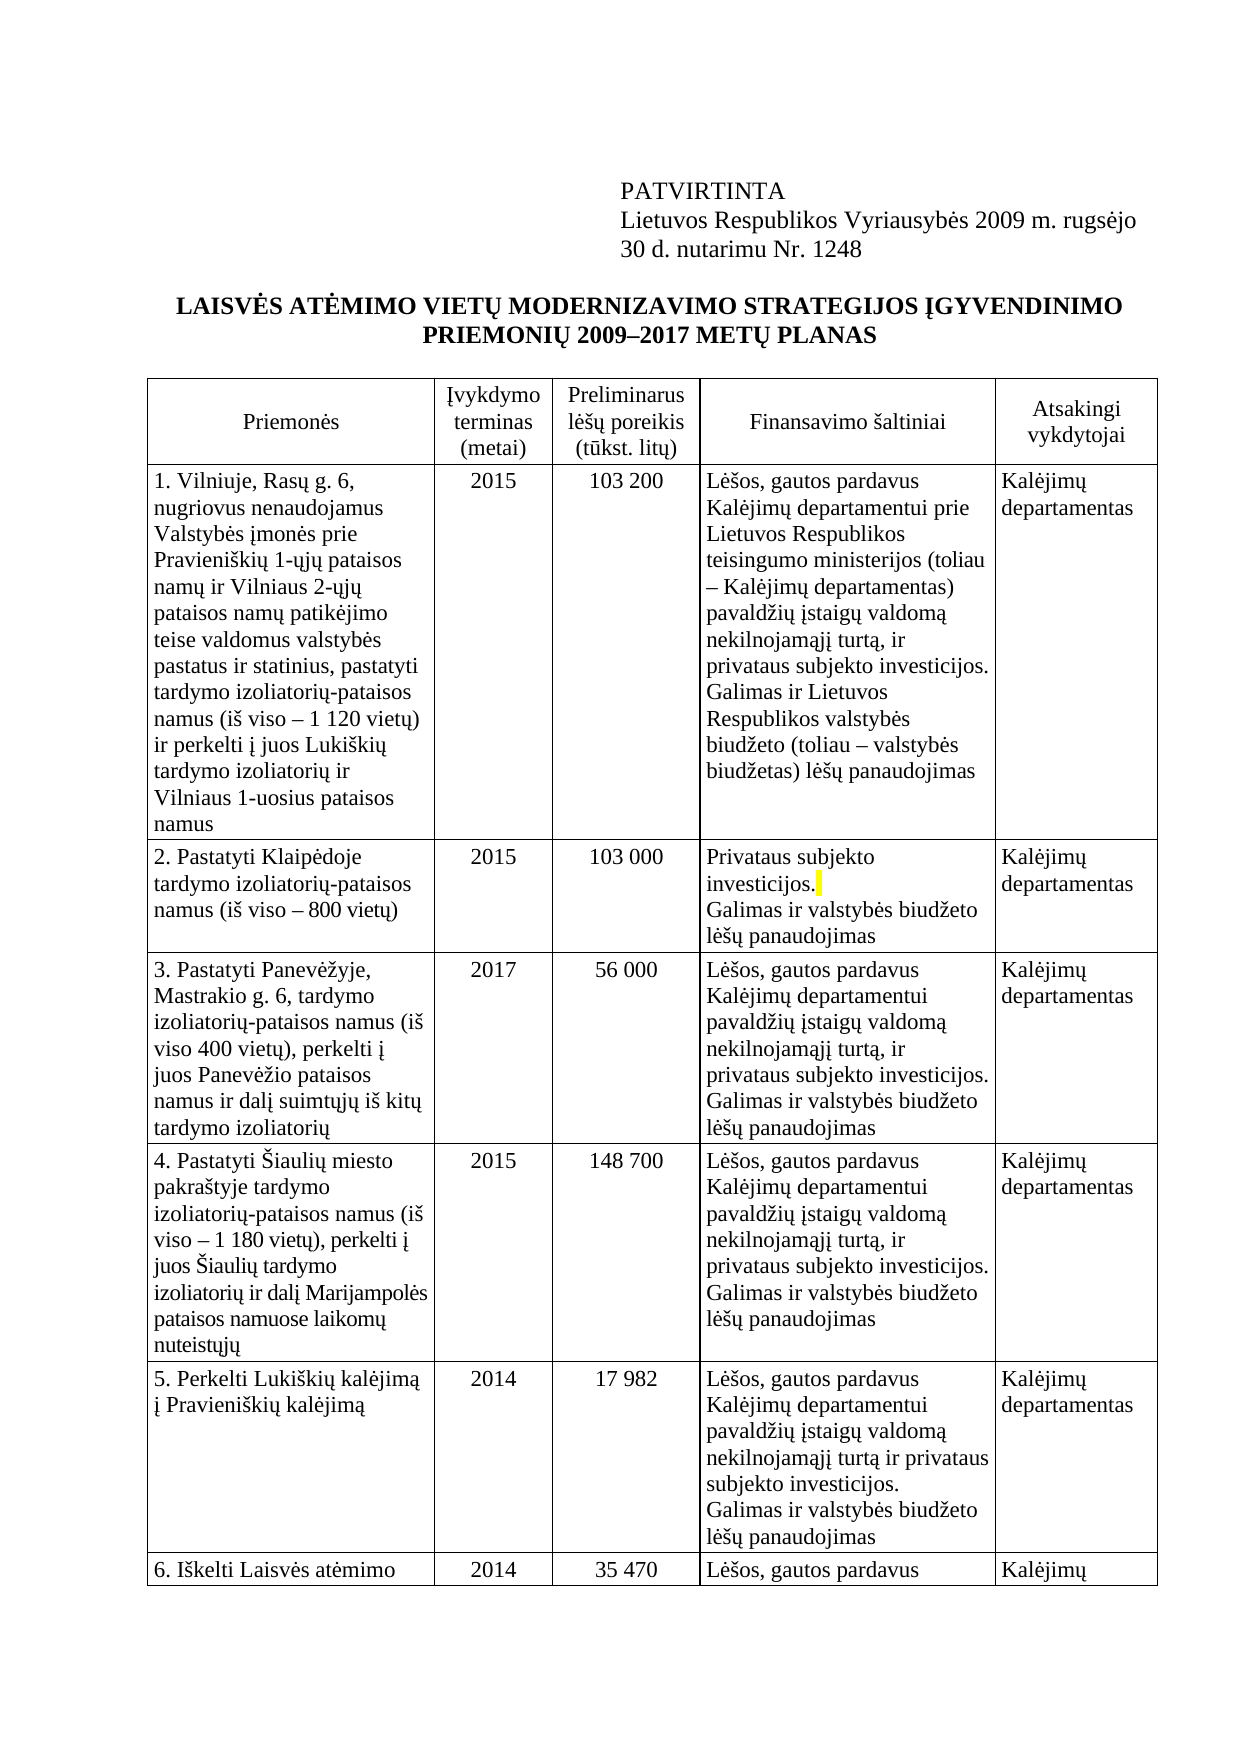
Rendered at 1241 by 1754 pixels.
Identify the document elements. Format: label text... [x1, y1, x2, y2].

table_cell Kalėjimų departamentas [996, 1362, 1157, 1552]
table_header Priemonės [148, 379, 434, 463]
table_cell Lėšos, gautos pardavus Kalėjimų departamentui pavaldžių įstaigų valdomą nekilnojamąjį turtą, ir privataus subjekto investicijos. Galimas ir valstybės biudžeto lėšų panaudojimas [701, 1144, 995, 1361]
table_cell Kalėjimų departamentas [996, 953, 1157, 1143]
table_cell 6. Iškelti Laisvės atėmimo [148, 1553, 434, 1585]
table_cell 2015 [435, 465, 552, 839]
table_cell Kalėjimų departamentas [996, 1144, 1157, 1361]
table_header Finansavimo šaltiniai [701, 379, 995, 463]
table_cell Lėšos, gautos pardavus [701, 1553, 995, 1585]
table_cell 2014 [435, 1362, 552, 1552]
text Lietuvos Respublikos Vyriausybės 2009 m. rugsėjo 30 d. nutarimu Nr. 1248 [620, 205, 1152, 263]
table_cell 2014 [435, 1553, 552, 1585]
table_cell Kalėjimų [996, 1553, 1157, 1585]
table_cell Kalėjimų departamentas [996, 840, 1157, 952]
table_cell 103 200 [553, 465, 699, 839]
table_cell 103 000 [553, 840, 699, 952]
table_cell 5. Perkelti Lukiškių kalėjimą į Pravieniškių kalėjimą [148, 1362, 434, 1552]
table_cell 148 700 [553, 1144, 699, 1361]
table_cell 35 470 [553, 1553, 699, 1585]
table_header Atsakingi vykdytojai [996, 379, 1157, 463]
table_cell Privataus subjekto investicijos. Galimas ir valstybės biudžeto lėšų panaudojimas [701, 840, 995, 952]
table_cell 1. Vilniuje, Rasų g. 6, nugriovus nenaudojamus Valstybės įmonės prie Pravieniškių 1-ųjų pataisos namų ir Vilniaus 2-ųjų pataisos namų patikėjimo teise valdomus valstybės pastatus ir statinius, pastatyti tardymo izoliatorių-pataisos namus (iš viso – 1 120 vietų) ir perkelti į juos Lukiškių tardymo izoliatorių ir Vilniaus 1-uosius pataisos namus [148, 465, 434, 839]
text Patvirtinta [620, 176, 1152, 205]
table_cell 4. Pastatyti Šiaulių miesto pakraštyje tardymo izoliatorių-pataisos namus (iš viso – 1 180 vietų), perkelti į juos Šiaulių tardymo izoliatorių ir dalį Marijampolės pataisos namuose laikomų nuteistųjų [148, 1144, 434, 1361]
table_cell 2015 [435, 840, 552, 952]
table_cell 56 000 [553, 953, 699, 1143]
table_cell 2017 [435, 953, 552, 1143]
table_cell 17 982 [553, 1362, 699, 1552]
table_cell Lėšos, gautos pardavus Kalėjimų departamentui pavaldžių įstaigų valdomą nekilnojamąjį turtą, ir privataus subjekto investicijos. Galimas ir valstybės biudžeto lėšų panaudojimas [701, 953, 995, 1143]
table_header Preliminarus lėšų poreikis (tūkst. litų) [553, 379, 699, 463]
table_cell Lėšos, gautos pardavus Kalėjimų departamentui prie Lietuvos Respublikos teisingumo ministerijos (toliau – Kalėjimų departamentas) pavaldžių įstaigų valdomą nekilnojamąjį turtą, ir privataus subjekto investicijos. Galimas ir Lietuvos Respublikos valstybės biudžeto (toliau – valstybės biudžetas) lėšų panaudojimas [701, 465, 995, 839]
table_cell 2. Pastatyti Klaipėdoje tardymo izoliatorių-pataisos namus (iš viso – 800 vietų) [148, 840, 434, 952]
table_cell 3. Pastatyti Panevėžyje, Mastrakio g. 6, tardymo izoliatorių-pataisos namus (iš viso 400 vietų), perkelti į juos Panevėžio pataisos namus ir dalį suimtųjų iš kitų tardymo izoliatorių [148, 953, 434, 1143]
table_cell 2015 [435, 1144, 552, 1361]
table_cell Lėšos, gautos pardavus Kalėjimų departamentui pavaldžių įstaigų valdomą nekilnojamąjį turtą ir privataus subjekto investicijos. Galimas ir valstybės biudžeto lėšų panaudojimas [701, 1362, 995, 1552]
text LAISVĖS ATĖMIMO VIETŲ MODERNIZAVIMO STRATEGIJOS ĮGYVENDINIMO PRIEMONIŲ 2009–2017 METŲ PLANAS [148, 291, 1152, 349]
table_header Įvykdymo terminas (metai) [435, 379, 552, 463]
table_cell Kalėjimų departamentas [996, 465, 1157, 839]
